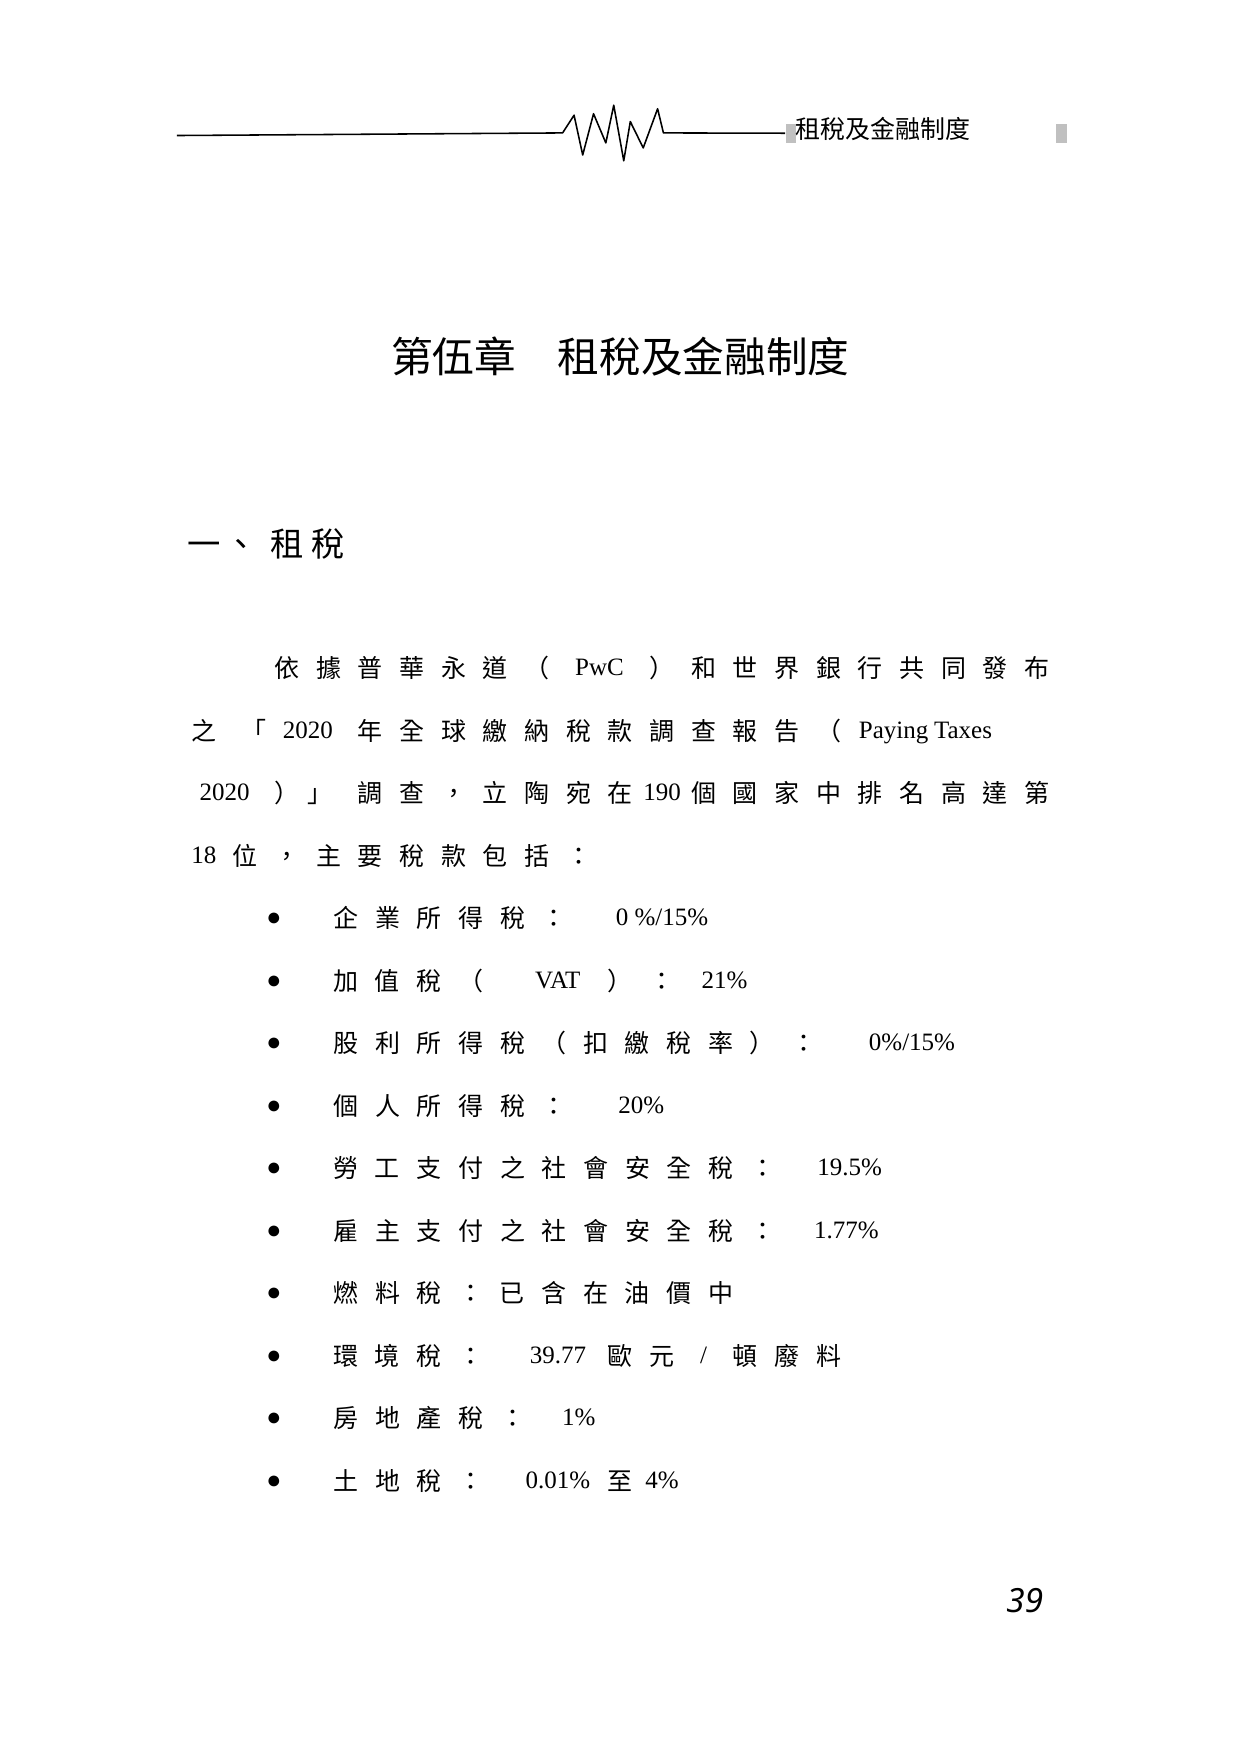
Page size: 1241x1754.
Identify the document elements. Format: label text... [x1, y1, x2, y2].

text ● 房地產稅：1% [232, 1375, 1058, 1438]
text ● 加值稅（VAT）：21% [232, 938, 1058, 1000]
text ● 勞工支付之社會安全稅：19.5% [232, 1125, 1058, 1188]
text ● 企業所得稅：0 %/15% [232, 875, 1058, 938]
text ● 個人所得稅：20% [232, 1063, 1058, 1125]
text ● 燃料稅：已含在油價中 [232, 1250, 1058, 1313]
text 依據普華永道（PwC）和世界銀行共同發布之「2020年全球繳納稅款調查報告（Paying Taxes 2020）」調查，立陶宛在190個國家中排名高達第18位，主要稅款包括： [183, 625, 1058, 875]
text ● 環境稅：39.77歐元/頓廢料 [232, 1313, 1058, 1375]
text 一、租稅 [183, 500, 1058, 563]
text 第伍章 租稅及金融制度 [183, 313, 1058, 375]
text ● 雇主支付之社會安全稅：1.77% [232, 1188, 1058, 1250]
text ● 股利所得稅（扣繳稅率）：0%/15% [232, 1000, 1058, 1063]
text ● 土地稅：0.01%至4% [232, 1438, 1058, 1500]
